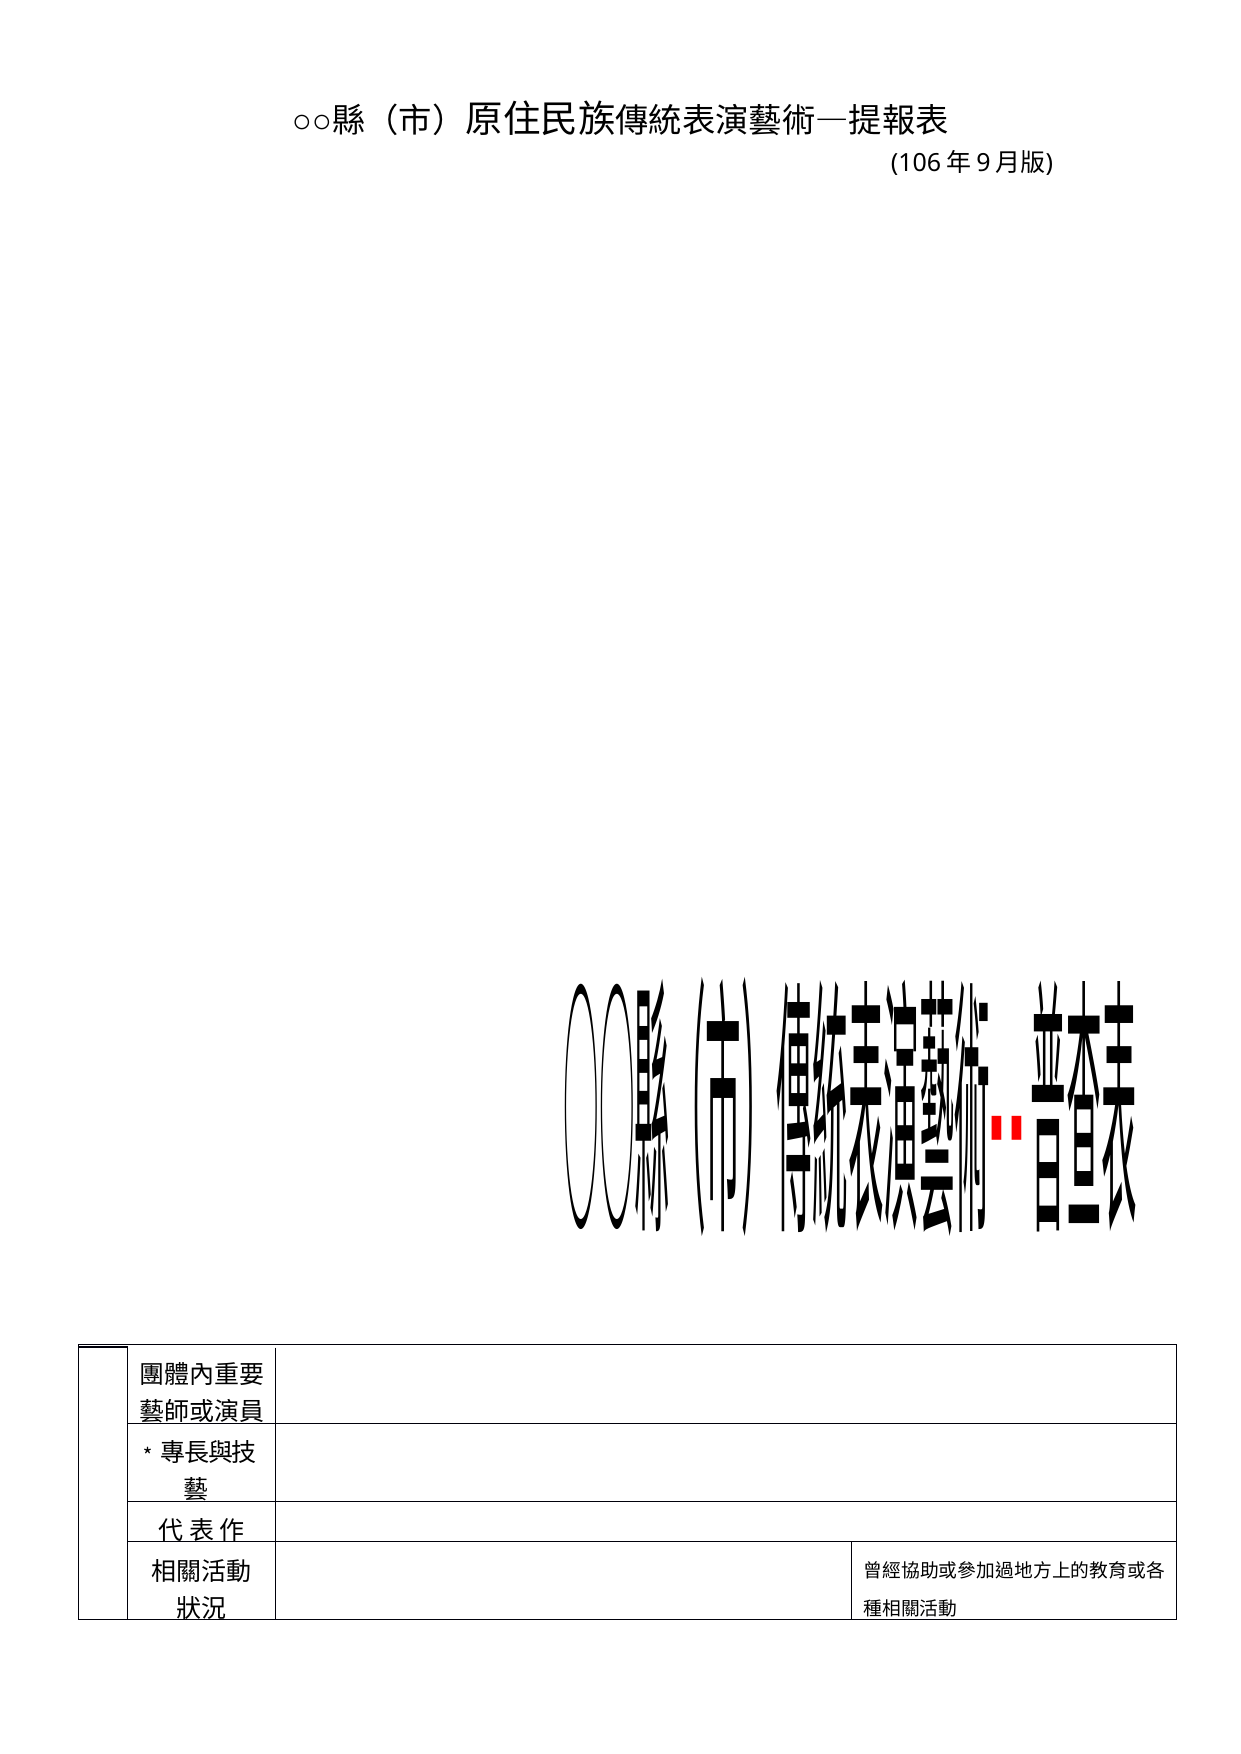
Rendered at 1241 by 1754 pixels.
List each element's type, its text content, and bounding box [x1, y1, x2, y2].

table_cell 代 表 作 [128, 1502, 275, 1541]
table_cell 曾經協助或參加過地方上的教育或各種相關活動 [852, 1542, 1176, 1619]
table_cell [276, 1424, 1176, 1501]
table_cell 團體內重要藝師或演員 [128, 1345, 275, 1422]
table_cell [275, 1345, 1176, 1422]
table_cell 相關活動 狀況 [128, 1542, 275, 1619]
table_cell [276, 1502, 1176, 1541]
table_cell [276, 1542, 851, 1619]
table_cell ﹡專長與技藝 [128, 1424, 275, 1501]
table_cell [79, 1348, 127, 1619]
